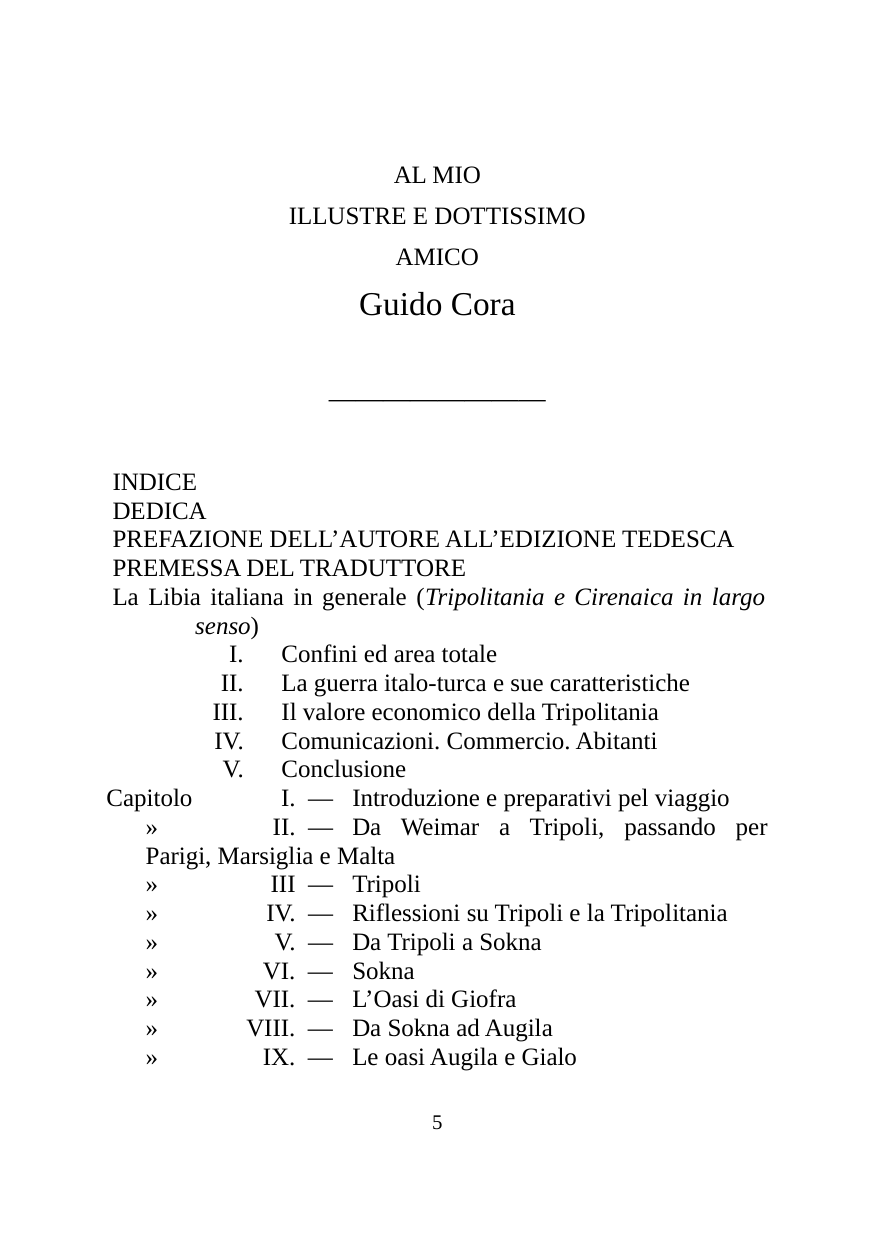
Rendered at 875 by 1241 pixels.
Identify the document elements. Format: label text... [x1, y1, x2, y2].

subtitle Guido Cora [106, 284, 768, 322]
text » IV. — Riflessioni su Tripoli e la Tripolitania [106, 898, 768, 927]
text II. La guerra italo-turca e sue caratteristiche [148, 668, 768, 697]
text INDICE [112, 467, 768, 496]
text III. Il valore economico della Tripolitania [148, 697, 768, 726]
text IV. Comunicazioni. Commercio. Abitanti [148, 726, 768, 754]
subtitle ILLUSTRE E DOTTISSIMO [106, 201, 768, 230]
text » VI. — Sokna [106, 956, 768, 984]
subtitle AL MIO [106, 160, 768, 189]
text » V. — Da Tripoli a Sokna [106, 927, 768, 956]
text Capitolo I. — Introduzione e preparativi pel viaggio [106, 783, 768, 812]
text DEDICA [112, 496, 768, 524]
text » IX. — Le oasi Augila e Gialo [106, 1042, 768, 1071]
text PREFAZIONE DELL’AUTORE ALL’EDIZIONE TEDESCA [112, 524, 768, 553]
text La Libia italiana in generale (Tripolitania e Cirenaica in largo senso) [112, 582, 768, 639]
text » VIII. — Da Sokna ad Augila [106, 1013, 768, 1042]
text » III — Tripoli [106, 869, 768, 898]
subtitle AMICO [106, 242, 768, 271]
text » II. — Da Weimar a Tripoli, passando per Parigi, Marsiglia e Malta [106, 812, 768, 869]
text V. Conclusione [148, 754, 768, 783]
text » VII. — L’Oasi di Giofra [106, 984, 768, 1013]
text I. Confini ed area totale [148, 639, 768, 668]
text PREMESSA DEL TRADUTTORE [112, 553, 768, 582]
subtitle ———————— [106, 382, 768, 413]
